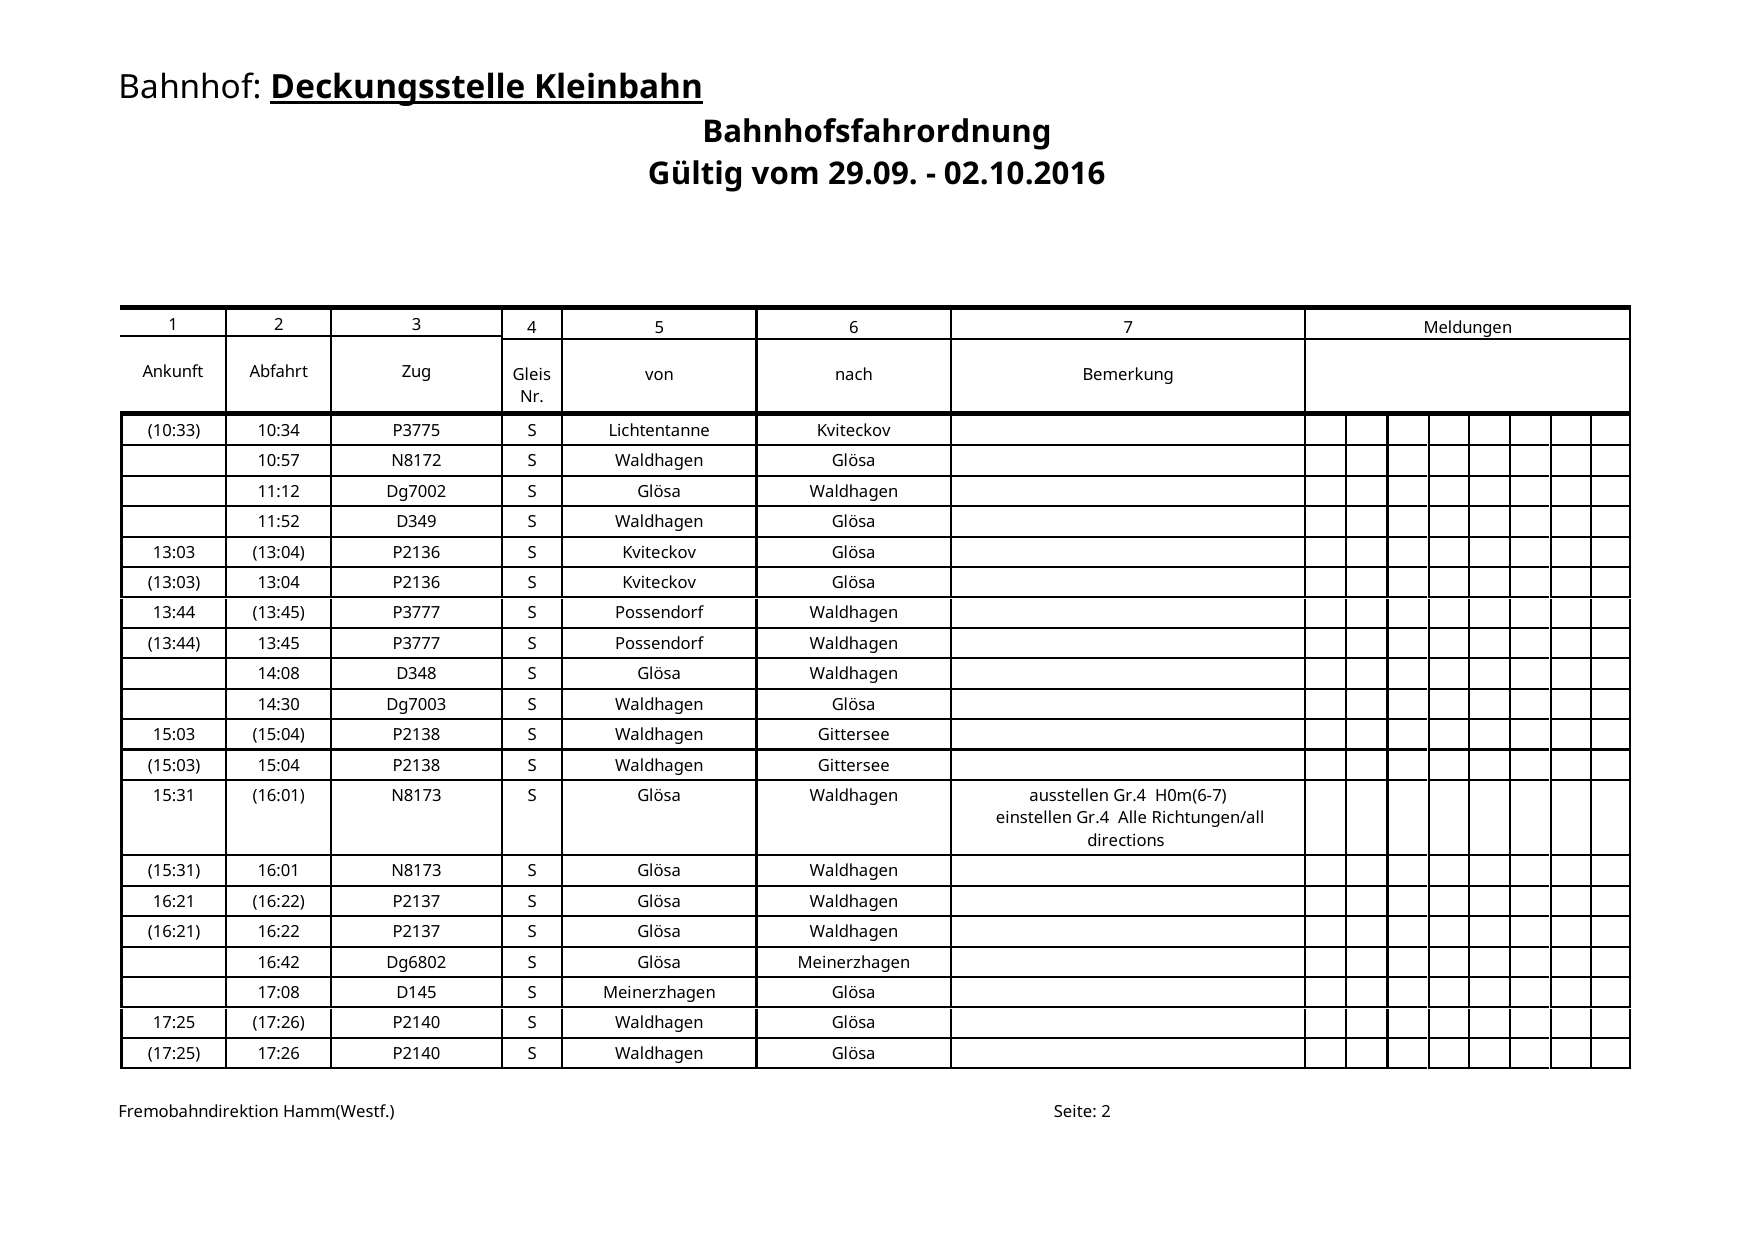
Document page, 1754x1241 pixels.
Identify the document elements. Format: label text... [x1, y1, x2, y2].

table_cell S [503, 659, 561, 688]
table_cell [1470, 416, 1509, 444]
table_cell 13:04 [227, 568, 330, 596]
table_cell [1511, 1039, 1549, 1067]
table_cell Waldhagen [758, 629, 950, 657]
table_cell [952, 446, 1304, 475]
table_cell [1552, 751, 1590, 779]
table_cell [952, 887, 1304, 915]
table_cell [1430, 446, 1468, 475]
table_cell (13:45) [227, 599, 330, 627]
table_cell [1592, 629, 1629, 657]
table_cell [1347, 599, 1386, 627]
table_cell Waldhagen [563, 1009, 755, 1037]
table_cell [952, 917, 1304, 946]
table_cell [1306, 1009, 1345, 1037]
table_cell [1592, 599, 1629, 627]
table_cell [123, 507, 225, 536]
table_cell [952, 659, 1304, 688]
table_cell [1552, 568, 1590, 596]
table_cell [1389, 948, 1427, 976]
table_cell Waldhagen [563, 507, 755, 536]
table_cell [952, 978, 1304, 1006]
table_cell [1552, 948, 1590, 976]
table_cell [1592, 856, 1629, 885]
table_cell P3775 [332, 416, 501, 444]
table_cell N8173 [332, 856, 501, 885]
table_cell [1306, 1039, 1345, 1067]
table_cell [1347, 477, 1386, 505]
table_cell Waldhagen [758, 599, 950, 627]
table_header 2 Abfahrt [227, 337, 330, 411]
table_cell P2136 [332, 538, 501, 566]
table_cell [952, 599, 1304, 627]
table_cell Glösa [563, 948, 755, 976]
table_cell [1389, 887, 1427, 915]
table_cell [1511, 416, 1549, 444]
table_cell [952, 416, 1304, 444]
table_cell Dg7003 [332, 690, 501, 718]
table_header 4 Gleis Nr. [503, 310, 561, 338]
table_cell [1430, 477, 1468, 505]
table_cell S [503, 416, 561, 444]
table_cell 16:21 [123, 887, 225, 915]
table_cell [952, 690, 1304, 718]
table_cell [123, 477, 225, 505]
table_cell [952, 568, 1304, 596]
table_cell 13:45 [227, 629, 330, 657]
table_cell [1511, 477, 1549, 505]
table_cell Waldhagen [563, 446, 755, 475]
table_cell 17:25 [123, 1009, 225, 1037]
table_cell [1347, 781, 1386, 854]
table_cell [1306, 720, 1345, 748]
table_cell [1430, 507, 1468, 536]
table_cell [1511, 446, 1549, 475]
table_cell [1306, 917, 1345, 946]
table_cell [1347, 917, 1386, 946]
table_cell [1552, 690, 1590, 718]
table_cell [1470, 477, 1509, 505]
table_cell [1470, 1039, 1509, 1067]
table_cell [1389, 659, 1427, 688]
table_cell [123, 446, 225, 475]
table_cell [1430, 978, 1468, 1006]
table_cell [1347, 507, 1386, 536]
table_cell [1511, 659, 1549, 688]
table_cell Glösa [758, 1009, 950, 1037]
table_cell 13:44 [123, 599, 225, 627]
table_cell [1389, 751, 1427, 779]
table_cell [1306, 629, 1345, 657]
table_cell [1389, 1039, 1427, 1067]
table_cell [1511, 690, 1549, 718]
table_cell [1470, 659, 1509, 688]
table_cell [1306, 416, 1345, 444]
table_cell [1592, 568, 1629, 596]
table_cell Possendorf [563, 599, 755, 627]
table_cell [952, 477, 1304, 505]
table_cell [1470, 917, 1509, 946]
table_cell [1592, 1009, 1629, 1037]
table_cell [1347, 690, 1386, 718]
table_cell [952, 538, 1304, 566]
table_cell [1552, 978, 1590, 1006]
table_cell S [503, 599, 561, 627]
table_cell (13:03) [123, 568, 225, 596]
table_cell [1347, 568, 1386, 596]
table_cell [952, 751, 1304, 779]
table_cell [1306, 690, 1345, 718]
table_cell [1511, 781, 1549, 854]
table_cell [1511, 948, 1549, 976]
table_header 7 Bemerkung [952, 310, 1304, 338]
table_cell [1552, 856, 1590, 885]
table_header 5 von [563, 340, 755, 411]
table_cell [1389, 917, 1427, 946]
table_cell [1552, 477, 1590, 505]
table_cell [952, 1039, 1304, 1067]
table_cell S [503, 1039, 561, 1067]
table_cell [1347, 538, 1386, 566]
table_cell [1389, 568, 1427, 596]
table_cell [1511, 507, 1549, 536]
table_header [1306, 340, 1629, 411]
table_cell P2138 [332, 720, 501, 748]
table_cell 13:03 [123, 538, 225, 566]
table_cell [1306, 978, 1345, 1006]
table_cell [1430, 568, 1468, 596]
table_cell S [503, 629, 561, 657]
table_cell [1389, 720, 1427, 748]
table_cell [1470, 720, 1509, 748]
table_cell 10:57 [227, 446, 330, 475]
table_cell [1511, 599, 1549, 627]
table_cell [1470, 538, 1509, 566]
table_header Meldungen [1306, 310, 1629, 338]
table_cell 17:26 [227, 1039, 330, 1067]
table_cell [1430, 887, 1468, 915]
table_cell [1389, 538, 1427, 566]
table_cell [1592, 446, 1629, 475]
table_cell [1511, 751, 1549, 779]
table_cell (10:33) [123, 416, 225, 444]
table_cell Glösa [758, 690, 950, 718]
table_cell [1306, 477, 1345, 505]
table_cell Glösa [563, 887, 755, 915]
table_cell [1306, 446, 1345, 475]
table_cell D349 [332, 507, 501, 536]
table_cell S [503, 446, 561, 475]
table_cell S [503, 948, 561, 976]
table_header 3 Zug [332, 310, 501, 335]
table_cell [1389, 978, 1427, 1006]
table_cell [952, 629, 1304, 657]
table_cell Glösa [758, 538, 950, 566]
table_cell [1347, 1039, 1386, 1067]
table_cell [1430, 948, 1468, 976]
table_cell [1389, 781, 1427, 854]
table_cell [123, 659, 225, 688]
table_cell [1347, 720, 1386, 748]
table_cell Waldhagen [758, 887, 950, 915]
table_cell Waldhagen [758, 856, 950, 885]
table_cell [1306, 751, 1345, 779]
table_cell ausstellen Gr.4 H0m(6-7) einstellen Gr.4 Alle Richtungen/all directions [952, 781, 1304, 854]
table_cell [1430, 720, 1468, 748]
table_cell [1592, 887, 1629, 915]
table_cell [1430, 917, 1468, 946]
table_cell [1470, 690, 1509, 718]
table_cell [952, 856, 1304, 885]
table_cell [1430, 416, 1468, 444]
table_cell S [503, 978, 561, 1006]
table_cell Possendorf [563, 629, 755, 657]
table_cell [1389, 1009, 1427, 1037]
table_cell S [503, 568, 561, 596]
table_cell S [503, 1009, 561, 1037]
table_cell [1389, 856, 1427, 885]
table_cell P3777 [332, 629, 501, 657]
table_cell [1511, 538, 1549, 566]
table_cell [1347, 659, 1386, 688]
table_cell 17:08 [227, 978, 330, 1006]
table_cell [1430, 629, 1468, 657]
table_cell [1470, 599, 1509, 627]
table_cell Glösa [563, 917, 755, 946]
table_cell Waldhagen [563, 751, 755, 779]
table_cell [1306, 599, 1345, 627]
table_cell [1592, 690, 1629, 718]
table_header 2 Abfahrt [227, 310, 330, 335]
table_cell [1470, 948, 1509, 976]
table_cell [1552, 629, 1590, 657]
table_cell [952, 720, 1304, 748]
table_cell N8172 [332, 446, 501, 475]
table_cell [1306, 507, 1345, 536]
table_cell [1470, 629, 1509, 657]
table_cell [1552, 416, 1590, 444]
table_cell [1470, 568, 1509, 596]
table_cell [1389, 477, 1427, 505]
table_cell (15:31) [123, 856, 225, 885]
table_cell Glösa [563, 477, 755, 505]
table_cell Dg6802 [332, 948, 501, 976]
table_cell [1470, 887, 1509, 915]
table_cell P3777 [332, 599, 501, 627]
table_cell [1592, 751, 1629, 779]
table_cell P2136 [332, 568, 501, 596]
table_cell [1592, 781, 1629, 854]
table_cell [952, 1009, 1304, 1037]
table_cell [1470, 978, 1509, 1006]
table_cell S [503, 720, 561, 748]
table_cell [1430, 538, 1468, 566]
table_cell [1511, 1009, 1549, 1037]
table_cell [1430, 659, 1468, 688]
table_cell N8173 [332, 781, 501, 854]
table_cell Waldhagen [758, 477, 950, 505]
table_cell [1306, 856, 1345, 885]
table_cell 15:04 [227, 751, 330, 779]
table_cell Dg7002 [332, 477, 501, 505]
table_cell Glösa [758, 568, 950, 596]
table_cell Gittersee [758, 720, 950, 748]
table_cell Glösa [563, 781, 755, 854]
table_cell P2140 [332, 1039, 501, 1067]
table_cell S [503, 917, 561, 946]
table_cell S [503, 538, 561, 566]
table_cell [1347, 1009, 1386, 1037]
table_cell [1511, 568, 1549, 596]
table_header 3 Zug [332, 337, 501, 411]
table_cell [1592, 1039, 1629, 1067]
table_cell P2137 [332, 887, 501, 915]
table_cell [1389, 416, 1427, 444]
table_cell S [503, 856, 561, 885]
table_cell [1347, 978, 1386, 1006]
table_cell [1592, 507, 1629, 536]
table_cell [1347, 446, 1386, 475]
table_header 5 von [563, 310, 755, 338]
table_cell [1306, 781, 1345, 854]
table_cell 16:01 [227, 856, 330, 885]
table_cell [1552, 538, 1590, 566]
table_cell [1470, 446, 1509, 475]
table_cell Glösa [758, 978, 950, 1006]
table_cell [1347, 751, 1386, 779]
table_cell [1552, 446, 1590, 475]
table_cell P2138 [332, 751, 501, 779]
table_cell [1389, 446, 1427, 475]
table_cell [1552, 720, 1590, 748]
table_cell [952, 948, 1304, 976]
table_cell Gittersee [758, 751, 950, 779]
table_cell [1306, 538, 1345, 566]
table_cell [1347, 629, 1386, 657]
table_cell Waldhagen [758, 659, 950, 688]
table_header 7 Bemerkung [952, 340, 1304, 411]
table_cell Waldhagen [758, 917, 950, 946]
table_cell [1592, 538, 1629, 566]
table_cell [1389, 599, 1427, 627]
table_cell 16:42 [227, 948, 330, 976]
table_cell [1470, 507, 1509, 536]
table_header 1 Ankunft [120, 310, 225, 335]
table_cell Kviteckov [563, 538, 755, 566]
table_cell 15:03 [123, 720, 225, 748]
table_cell [1552, 1009, 1590, 1037]
table_cell [123, 690, 225, 718]
table_cell [123, 948, 225, 976]
table_header 4 Gleis Nr. [503, 340, 561, 411]
table_cell [1306, 887, 1345, 915]
table_cell 14:08 [227, 659, 330, 688]
table_cell [1306, 948, 1345, 976]
table_cell [123, 978, 225, 1006]
table_cell (16:22) [227, 887, 330, 915]
table_cell [1347, 887, 1386, 915]
table_cell S [503, 781, 561, 854]
table_cell Meinerzhagen [563, 978, 755, 1006]
table_cell [1552, 507, 1590, 536]
table_cell (16:21) [123, 917, 225, 946]
table_cell Glösa [563, 659, 755, 688]
table_cell [1430, 1009, 1468, 1037]
table_cell Meinerzhagen [758, 948, 950, 976]
table_cell [1430, 856, 1468, 885]
table_cell [1552, 781, 1590, 854]
table_cell [1430, 751, 1468, 779]
table_cell (17:25) [123, 1039, 225, 1067]
table_cell 11:12 [227, 477, 330, 505]
table_cell [1347, 948, 1386, 976]
table_cell [1511, 978, 1549, 1006]
table_cell [1592, 948, 1629, 976]
table_cell [1389, 629, 1427, 657]
table_cell [1511, 720, 1549, 748]
table_cell [1306, 568, 1345, 596]
table_cell Glösa [563, 856, 755, 885]
table_cell Lichtentanne [563, 416, 755, 444]
table_cell Waldhagen [563, 690, 755, 718]
table_cell [1430, 690, 1468, 718]
table_cell [1592, 659, 1629, 688]
table_cell Waldhagen [563, 720, 755, 748]
table_cell [1552, 599, 1590, 627]
table_cell [1430, 599, 1468, 627]
table_cell [1470, 1009, 1509, 1037]
table_cell S [503, 751, 561, 779]
table_cell (13:44) [123, 629, 225, 657]
table_cell [1430, 1039, 1468, 1067]
table_cell (17:26) [227, 1009, 330, 1037]
table_cell [1347, 416, 1386, 444]
table_cell [1511, 887, 1549, 915]
table_cell [1389, 507, 1427, 536]
table_cell [1470, 856, 1509, 885]
table_header 1 Ankunft [120, 337, 225, 411]
table_cell [1592, 917, 1629, 946]
table_cell (15:04) [227, 720, 330, 748]
table_cell Kviteckov [563, 568, 755, 596]
table_header 6 nach [758, 340, 950, 411]
table_cell [1470, 751, 1509, 779]
table_cell [1592, 978, 1629, 1006]
table_cell [1552, 1039, 1590, 1067]
table_cell D145 [332, 978, 501, 1006]
table_cell Glösa [758, 507, 950, 536]
table_cell [1552, 917, 1590, 946]
table_cell [1592, 720, 1629, 748]
table_cell 16:22 [227, 917, 330, 946]
table_cell [952, 507, 1304, 536]
table_cell [1347, 856, 1386, 885]
table_cell 15:31 [123, 781, 225, 854]
table_cell [1511, 629, 1549, 657]
table_cell Waldhagen [758, 781, 950, 854]
table_cell [1430, 781, 1468, 854]
table_cell [1592, 416, 1629, 444]
table_cell Waldhagen [563, 1039, 755, 1067]
table_cell S [503, 887, 561, 915]
table_cell [1552, 887, 1590, 915]
table_cell (15:03) [123, 751, 225, 779]
table_cell Kviteckov [758, 416, 950, 444]
table_cell Glösa [758, 1039, 950, 1067]
table_cell D348 [332, 659, 501, 688]
table_cell [1306, 659, 1345, 688]
table_cell S [503, 690, 561, 718]
table_cell 11:52 [227, 507, 330, 536]
table_cell S [503, 507, 561, 536]
table_header 6 nach [758, 310, 950, 338]
table_cell Glösa [758, 446, 950, 475]
table_cell [1470, 781, 1509, 854]
table_cell [1552, 659, 1590, 688]
table_cell [1592, 477, 1629, 505]
table_cell (16:01) [227, 781, 330, 854]
table_cell [1511, 917, 1549, 946]
table_cell P2137 [332, 917, 501, 946]
table_cell 10:34 [227, 416, 330, 444]
table_cell [1389, 690, 1427, 718]
table_cell P2140 [332, 1009, 501, 1037]
table_cell (13:04) [227, 538, 330, 566]
table_cell S [503, 477, 561, 505]
table_cell [1511, 856, 1549, 885]
table_cell 14:30 [227, 690, 330, 718]
